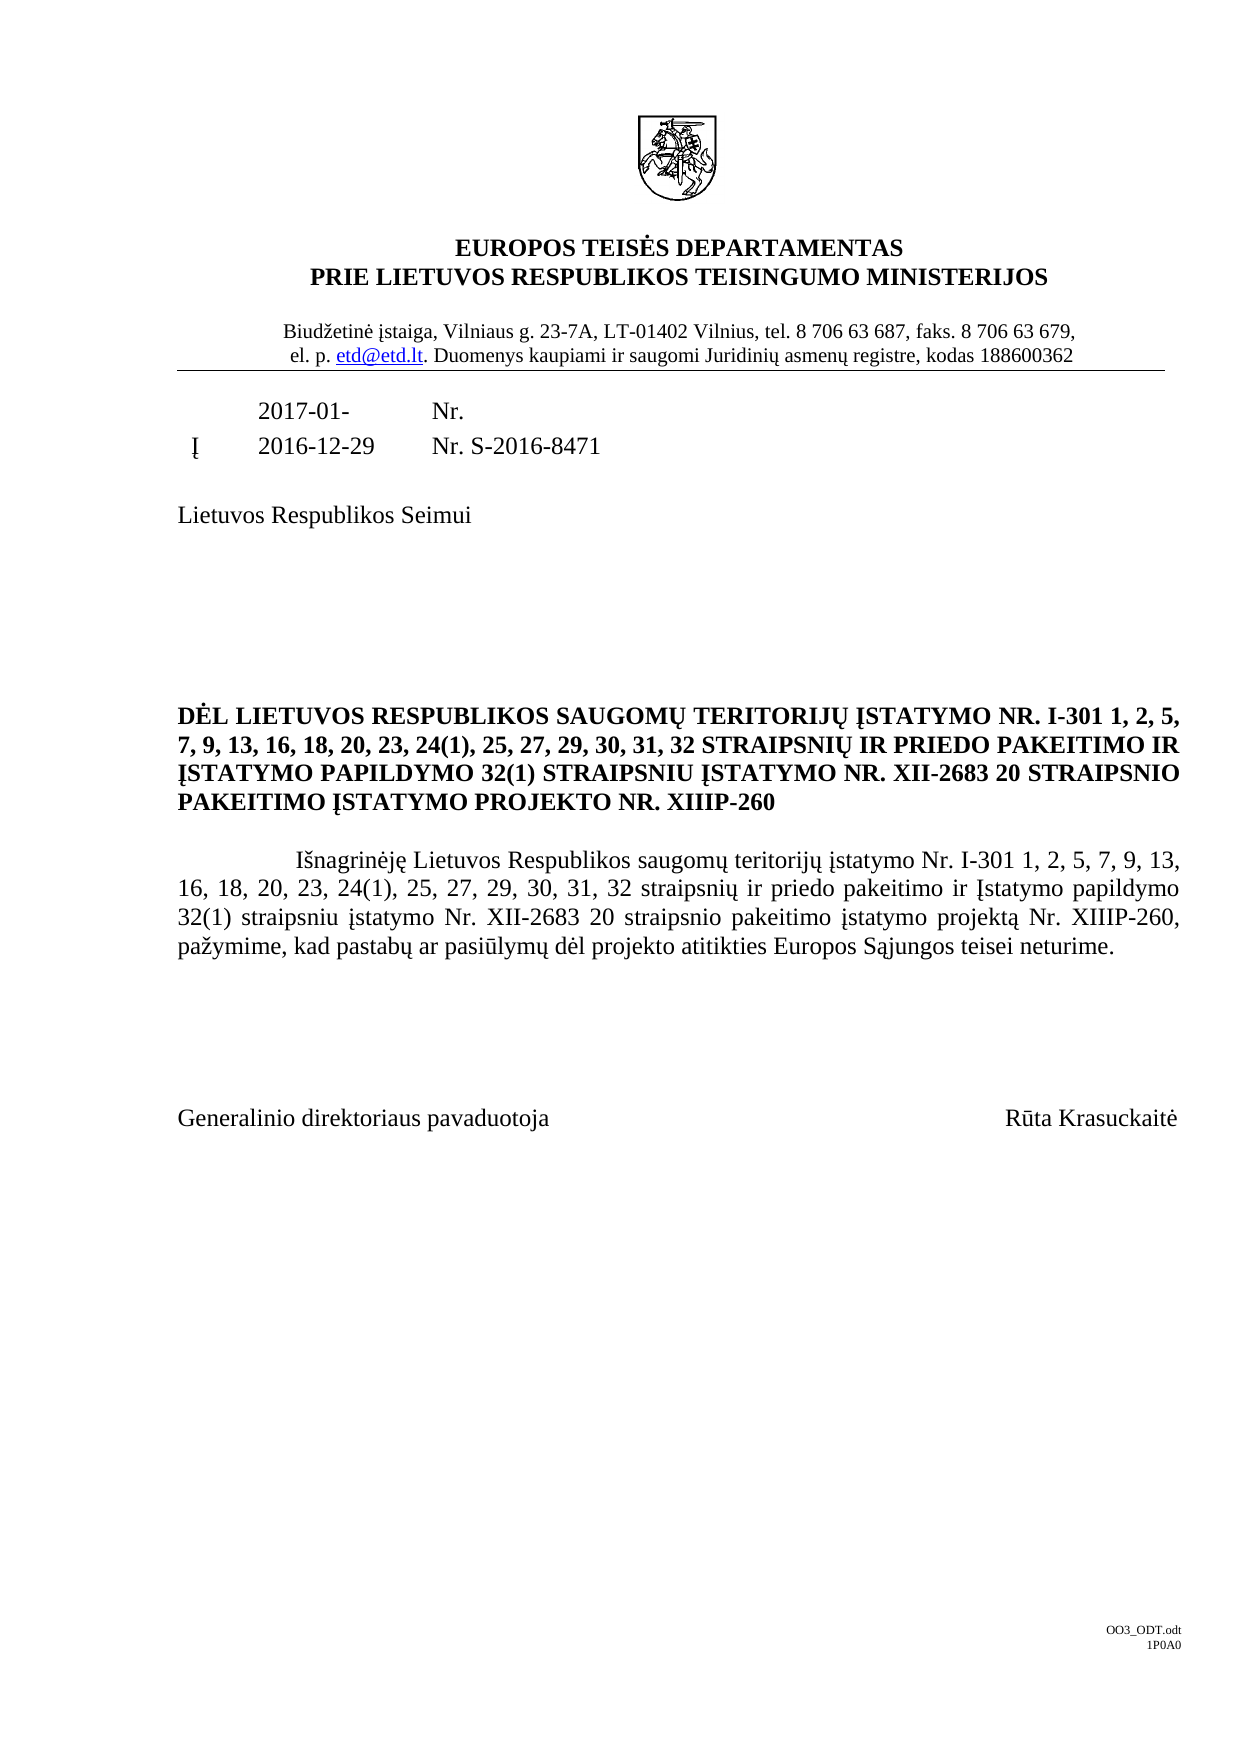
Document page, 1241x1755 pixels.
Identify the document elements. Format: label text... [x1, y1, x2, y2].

table_header 2017-01- [202, 396, 376, 431]
table_cell Į [177, 431, 202, 500]
table_header [177, 396, 202, 431]
text Generalinio direktoriaus pavaduotoja Rūta Krasuckaitė [177, 1103, 1181, 1132]
text Išnagrinėję Lietuvos Respublikos saugomų teritorijų įstatymo Nr. I-301 1, 2, 5, 7, 9, 13, 16, 18, 20, 23, 24(1), 25, 27, 29, 30, 31, 32 straipsnių ir priedo pakeitimo ir Įstatymo papildymo 32(1) straipsniu įstatymo Nr. XII-2683 20 straipsnio pakeitimo įstatymo projektą Nr. XIIIP-260, pažymime, kad pastabų ar pasiūlymų dėl projekto atitikties Europos Sąjungos teisei neturime. [177, 845, 1181, 960]
table_cell 2016-12-29 [202, 431, 376, 500]
table_header Nr. [376, 396, 668, 431]
text Lietuvos Respublikos Seimui [177, 500, 1167, 528]
table_cell Nr. S-2016-8471 [376, 431, 668, 500]
text DĖL LIETUVOS RESPUBLIKOS SAUGOMŲ TERITORIJŲ ĮSTATYMO NR. I-301 1, 2, 5, 7, 9, 13, 16, 18, 20, 23, 24(1), 25, 27, 29, 30, 31, 32 STRAIPSNIŲ IR PRIEDO PAKEITIMO IR ĮSTATYMO PAPILDYMO 32(1) STRAIPSNIU ĮSTATYMO NR. XII-2683 20 STRAIPSNIO PAKEITIMO ĮSTATYMO PROJEKTO NR. XIIIP-260 [177, 701, 1181, 816]
